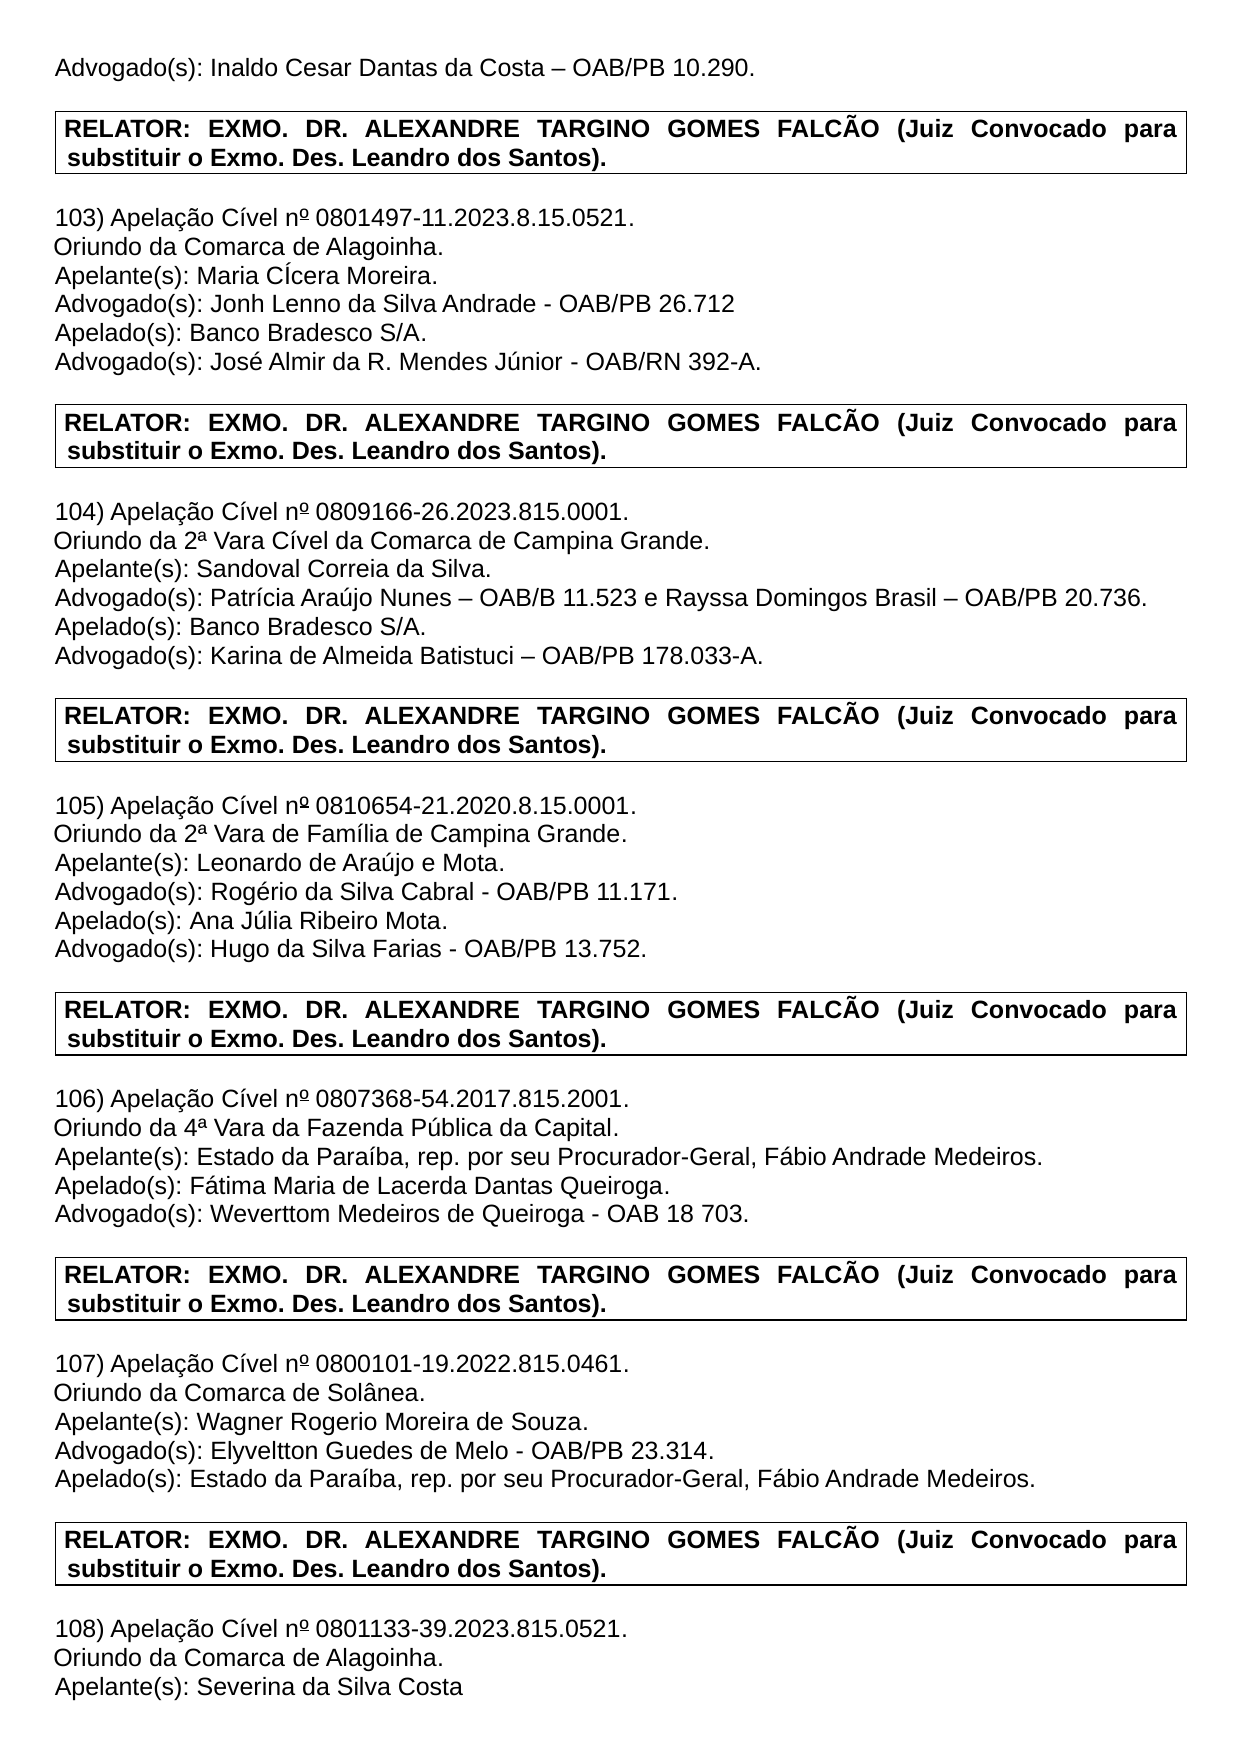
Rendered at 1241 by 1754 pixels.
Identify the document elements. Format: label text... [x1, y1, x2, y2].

text Oriundo da Comarca de Alagoinha. [53, 1643, 1187, 1672]
text Apelante(s): Sandoval Correia da Silva. [54, 554, 1187, 583]
text Advogado(s): Hugo da Silva Farias - OAB/PB 13.752. [54, 934, 1187, 963]
text Oriundo da 2ª Vara de Família de Campina Grande. [53, 819, 1187, 848]
text 107) Apelação Cível nº 0800101-19.2022.815.0461. [54, 1349, 1187, 1378]
text Apelante(s): Maria CÍcera Moreira. [54, 261, 1187, 289]
text Advogado(s): Jonh Lenno da Silva Andrade - OAB/PB 26.712 [54, 289, 1187, 318]
text RELATOR: EXMO. DR. ALEXANDRE TARGINO GOMES FALCÃO (Juiz Convocado para substituir o Exmo. Des. Leandro dos Santos). [56, 1258, 1186, 1319]
text Advogado(s): Inaldo Cesar Dantas da Costa – OAB/PB 10.290. [54, 53, 1187, 82]
text Advogado(s): Rogério da Silva Cabral - OAB/PB 11.171. [54, 877, 1187, 906]
text Apelado(s): Banco Bradesco S/A. [54, 318, 1187, 347]
text Oriundo da Comarca de Solânea. [53, 1378, 1187, 1407]
text Advogado(s): Patrícia Araújo Nunes – OAB/B 11.523 e Rayssa Domingos Brasil – OAB/PB 20.736. [54, 583, 1187, 612]
text Apelado(s): Ana Júlia Ribeiro Mota. [54, 906, 1187, 934]
text Apelado(s): Estado da Paraíba, rep. por seu Procurador-Geral, Fábio Andrade Medeiros. [54, 1464, 1187, 1493]
text RELATOR: EXMO. DR. ALEXANDRE TARGINO GOMES FALCÃO (Juiz Convocado para substituir o Exmo. Des. Leandro dos Santos). [56, 699, 1186, 761]
text Apelante(s): Estado da Paraíba, rep. por seu Procurador-Geral, Fábio Andrade Medeiros. [54, 1142, 1187, 1171]
text Oriundo da 2ª Vara Cível da Comarca de Campina Grande. [53, 526, 1187, 554]
text Advogado(s): Elyveltton Guedes de Melo - OAB/PB 23.314. [54, 1436, 1187, 1464]
text Apelante(s): Leonardo de Araújo e Mota. [54, 848, 1187, 877]
text Apelado(s): Fátima Maria de Lacerda Dantas Queiroga. [54, 1171, 1187, 1199]
text Apelante(s): Wagner Rogerio Moreira de Souza. [54, 1407, 1187, 1436]
text RELATOR: EXMO. DR. ALEXANDRE TARGINO GOMES FALCÃO (Juiz Convocado para substituir o Exmo. Des. Leandro dos Santos). [56, 405, 1186, 467]
text 104) Apelação Cível nº 0809166-26.2023.815.0001. [54, 497, 1187, 526]
text RELATOR: EXMO. DR. ALEXANDRE TARGINO GOMES FALCÃO (Juiz Convocado para substituir o Exmo. Des. Leandro dos Santos). [56, 993, 1186, 1054]
text RELATOR: EXMO. DR. ALEXANDRE TARGINO GOMES FALCÃO (Juiz Convocado para substituir o Exmo. Des. Leandro dos Santos). [56, 1523, 1186, 1584]
text 106) Apelação Cível nº 0807368-54.2017.815.2001. [54, 1084, 1187, 1113]
text 103) Apelação Cível nº 0801497-11.2023.8.15.0521. [54, 203, 1187, 232]
text Advogado(s): Karina de Almeida Batistuci – OAB/PB 178.033-A. [54, 641, 1187, 669]
text 105) Apelação Cível nº 0810654-21.2020.8.15.0001. [54, 791, 1187, 819]
text Advogado(s): Weverttom Medeiros de Queiroga - OAB 18 703. [54, 1199, 1187, 1228]
text 108) Apelação Cível nº 0801133-39.2023.815.0521. [54, 1614, 1187, 1643]
text RELATOR: EXMO. DR. ALEXANDRE TARGINO GOMES FALCÃO (Juiz Convocado para substituir o Exmo. Des. Leandro dos Santos). [56, 112, 1186, 173]
text Apelado(s): Banco Bradesco S/A. [54, 612, 1187, 641]
text Apelante(s): Severina da Silva Costa [54, 1672, 1187, 1701]
text Oriundo da 4ª Vara da Fazenda Pública da Capital. [53, 1113, 1187, 1142]
text Oriundo da Comarca de Alagoinha. [53, 232, 1187, 261]
text Advogado(s): José Almir da R. Mendes Júnior - OAB/RN 392-A. [54, 347, 1187, 376]
